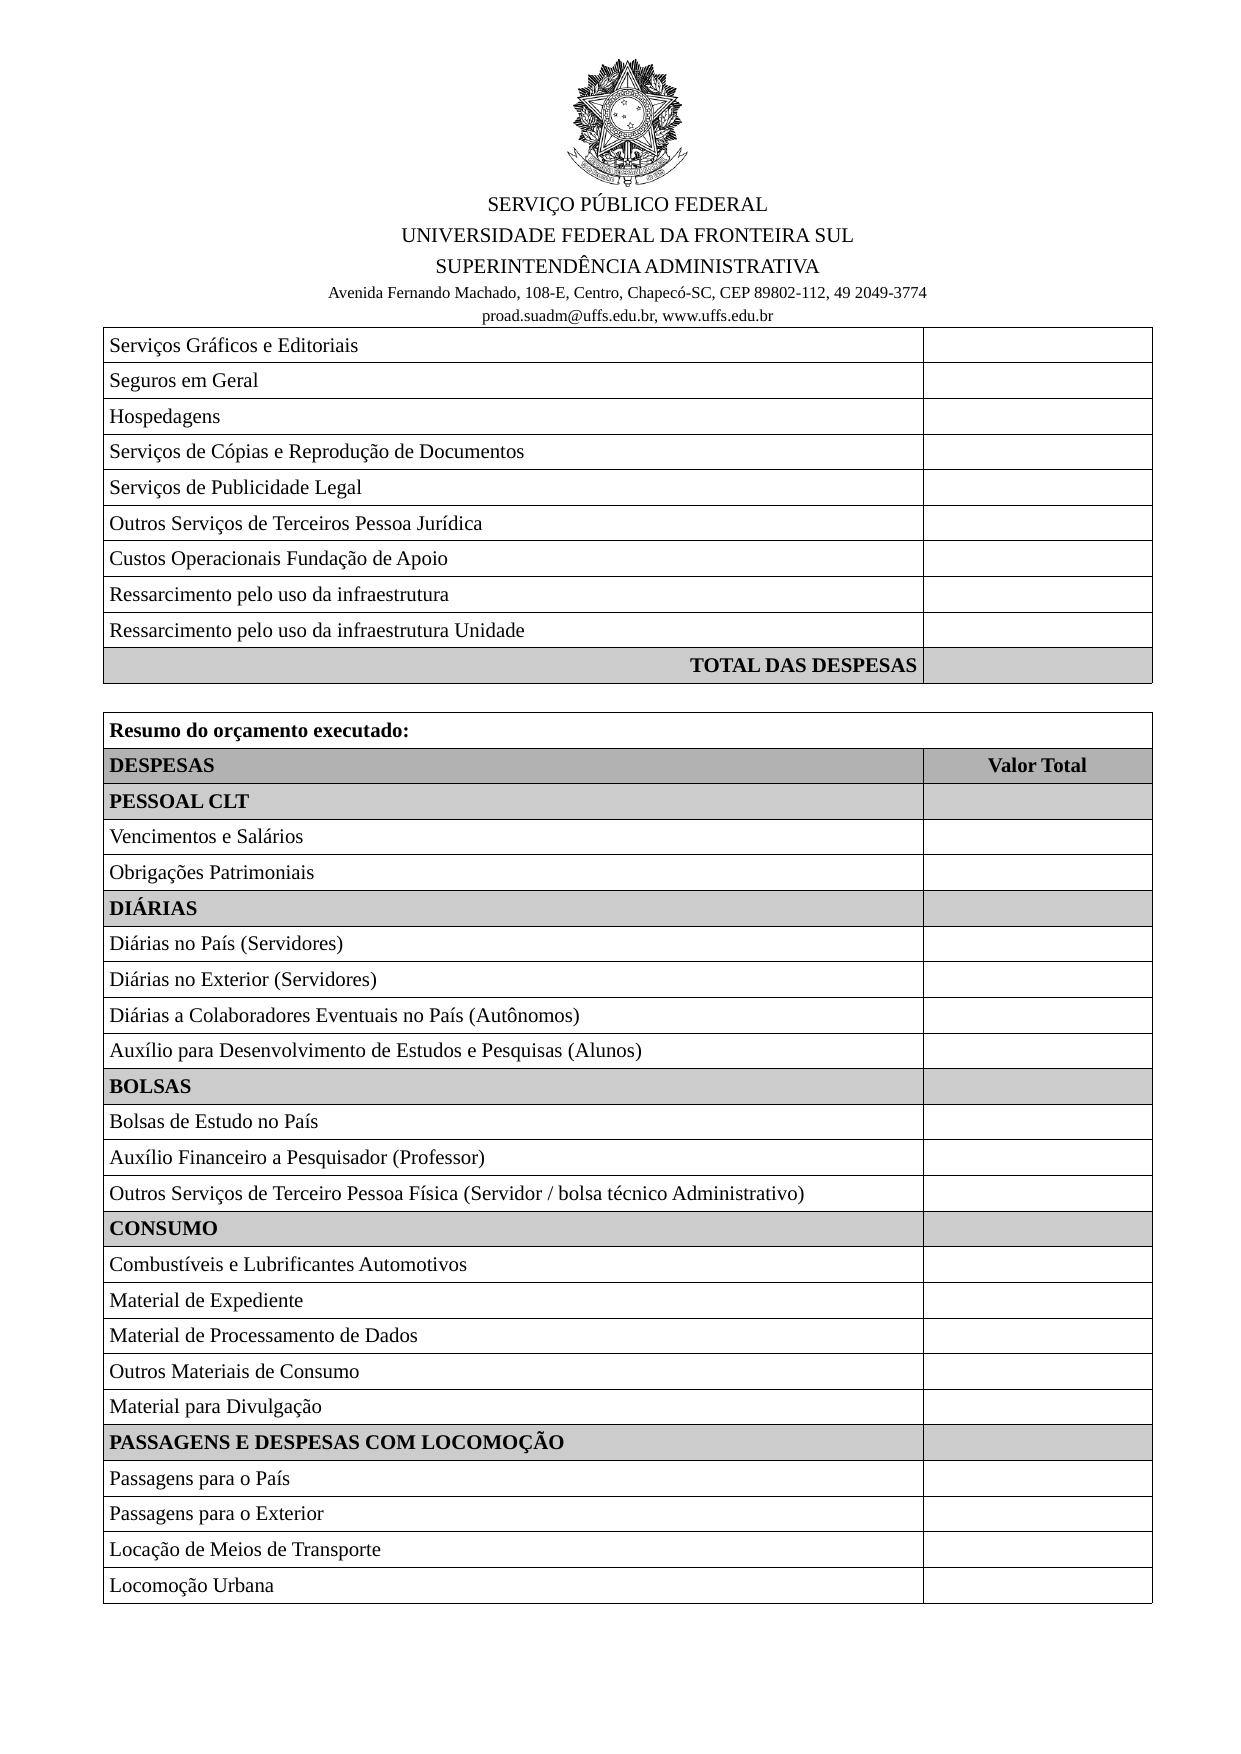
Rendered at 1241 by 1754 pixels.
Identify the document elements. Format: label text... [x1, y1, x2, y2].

table_cell [924, 1140, 1152, 1175]
table_cell [924, 1354, 1152, 1389]
table_cell [924, 1497, 1152, 1531]
table_cell Seguros em Geral [104, 363, 923, 398]
table_cell Combustíveis e Lubrificantes Automotivos [104, 1247, 923, 1282]
table_cell Serviços de Publicidade Legal [104, 470, 923, 505]
table_cell Obrigações Patrimoniais [104, 855, 923, 890]
table_cell [924, 613, 1152, 647]
table_cell Material para Divulgação [104, 1390, 923, 1424]
table_cell Hospedagens [104, 399, 923, 433]
table_cell Vencimentos e Salários [104, 820, 923, 854]
table_cell Material de Processamento de Dados [104, 1319, 923, 1353]
table_cell [924, 1390, 1152, 1424]
table_cell [924, 470, 1152, 505]
table_cell [924, 1212, 1152, 1246]
table_cell [924, 1461, 1152, 1496]
table_cell Material de Expediente [104, 1283, 923, 1317]
table_cell DIÁRIAS [104, 891, 923, 926]
table_cell [924, 399, 1152, 433]
table_cell [924, 962, 1152, 997]
table_cell Serviços de Cópias e Reprodução de Documentos [104, 435, 923, 469]
table_cell [924, 891, 1152, 926]
table_cell [924, 648, 1152, 683]
table_cell [924, 328, 1152, 362]
table_cell [924, 435, 1152, 469]
table_cell [924, 1105, 1152, 1139]
table_cell Outros Serviços de Terceiros Pessoa Jurídica [104, 506, 923, 540]
table_cell Valor Total [924, 749, 1152, 783]
table_cell BOLSAS [104, 1069, 923, 1104]
table_cell Diárias no País (Servidores) [104, 927, 923, 961]
table_cell CONSUMO [104, 1212, 923, 1246]
table_cell [924, 784, 1152, 819]
table_cell [924, 1283, 1152, 1317]
table_cell [924, 1425, 1152, 1460]
table_cell [924, 1034, 1152, 1068]
table_cell [924, 577, 1152, 612]
table_cell Auxílio para Desenvolvimento de Estudos e Pesquisas (Alunos) [104, 1034, 923, 1068]
table_cell [924, 506, 1152, 540]
table_cell PESSOAL CLT [104, 784, 923, 819]
table_cell [924, 1247, 1152, 1282]
table_cell Ressarcimento pelo uso da infraestrutura Unidade [104, 613, 923, 647]
table_cell Custos Operacionais Fundação de Apoio [104, 541, 923, 576]
table_cell Locação de Meios de Transporte [104, 1532, 923, 1567]
table_cell [924, 1568, 1152, 1602]
table_cell [924, 855, 1152, 890]
table_cell Ressarcimento pelo uso da infraestrutura [104, 577, 923, 612]
table_cell [924, 1319, 1152, 1353]
table_cell Diárias a Colaboradores Eventuais no País (Autônomos) [104, 998, 923, 1032]
table_cell [924, 1069, 1152, 1104]
table_cell Outros Serviços de Terceiro Pessoa Física (Servidor / bolsa técnico Administrativo) [104, 1176, 923, 1211]
table_cell [924, 820, 1152, 854]
table_cell [924, 541, 1152, 576]
table_cell [924, 927, 1152, 961]
table_cell Auxílio Financeiro a Pesquisador (Professor) [104, 1140, 923, 1175]
table_cell [924, 363, 1152, 398]
table_cell Outros Materiais de Consumo [104, 1354, 923, 1389]
table_cell [924, 998, 1152, 1032]
table_cell TOTAL DAS DESPESAS [104, 648, 923, 683]
table_cell Serviços Gráficos e Editoriais [104, 328, 923, 362]
table_cell [924, 1176, 1152, 1211]
table_cell PASSAGENS E DESPESAS COM LOCOMOÇÃO [104, 1425, 923, 1460]
table_header Resumo do orçamento executado: [104, 713, 1152, 747]
table_cell DESPESAS [104, 749, 923, 783]
table_cell Passagens para o Exterior [104, 1497, 923, 1531]
table_cell Locomoção Urbana [104, 1568, 923, 1602]
table_cell Diárias no Exterior (Servidores) [104, 962, 923, 997]
table_cell Bolsas de Estudo no País [104, 1105, 923, 1139]
table_cell Passagens para o País [104, 1461, 923, 1496]
table_cell [924, 1532, 1152, 1567]
